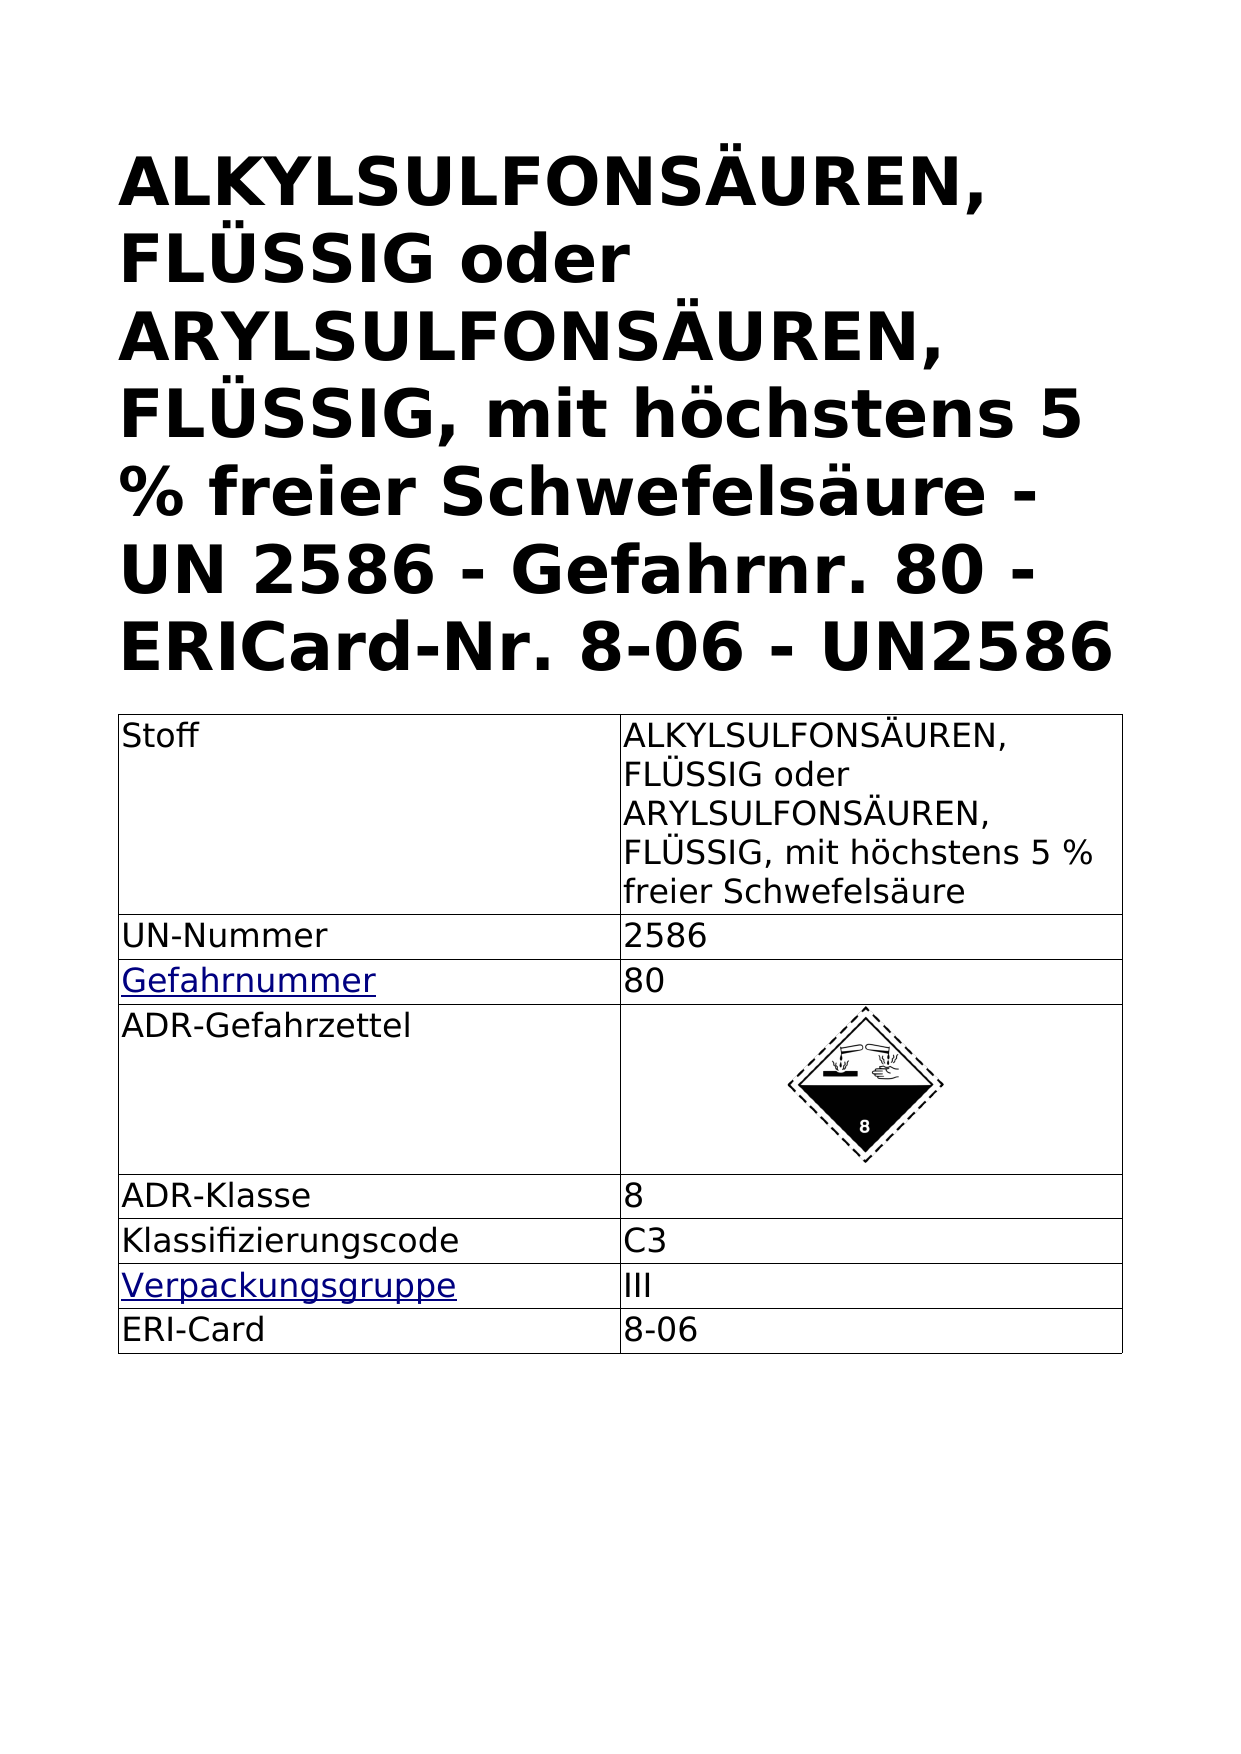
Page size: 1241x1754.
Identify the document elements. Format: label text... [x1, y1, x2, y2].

picture [787, 1006, 944, 1163]
table_cell ERI-Card [119, 1309, 620, 1353]
table_cell 8 [621, 1175, 1122, 1218]
table_cell Gefahrnummer [119, 960, 620, 1003]
table_header Stoff [119, 715, 620, 914]
table_cell ADR-Gefahrzettel [119, 1005, 620, 1173]
subtitle ALKYLSULFONSÄUREN, FLÜSSIG oder ARYLSULFONSÄUREN, FLÜSSIG, mit höchstens 5 % freier Schwefelsäure - UN 2586 - Gefahrnr. 80 - ERICard-Nr. 8-06 - UN2586 [118, 143, 1122, 686]
table_cell C3 [621, 1219, 1122, 1263]
table_cell UN-Nummer [119, 915, 620, 959]
table_cell 2586 [621, 915, 1122, 959]
table_cell 8-06 [621, 1309, 1122, 1353]
table_cell III [621, 1264, 1122, 1308]
table_cell ADR-Klasse [119, 1175, 620, 1218]
table_cell Klassifizierungscode [119, 1219, 620, 1263]
table_cell 80 [621, 960, 1122, 1003]
table_header ALKYLSULFONSÄUREN, FLÜSSIG oder ARYLSULFONSÄUREN, FLÜSSIG, mit höchstens 5 % freier Schwefelsäure [621, 715, 1122, 914]
table_cell [621, 1005, 1122, 1173]
table_cell Verpackungsgruppe [119, 1264, 620, 1308]
